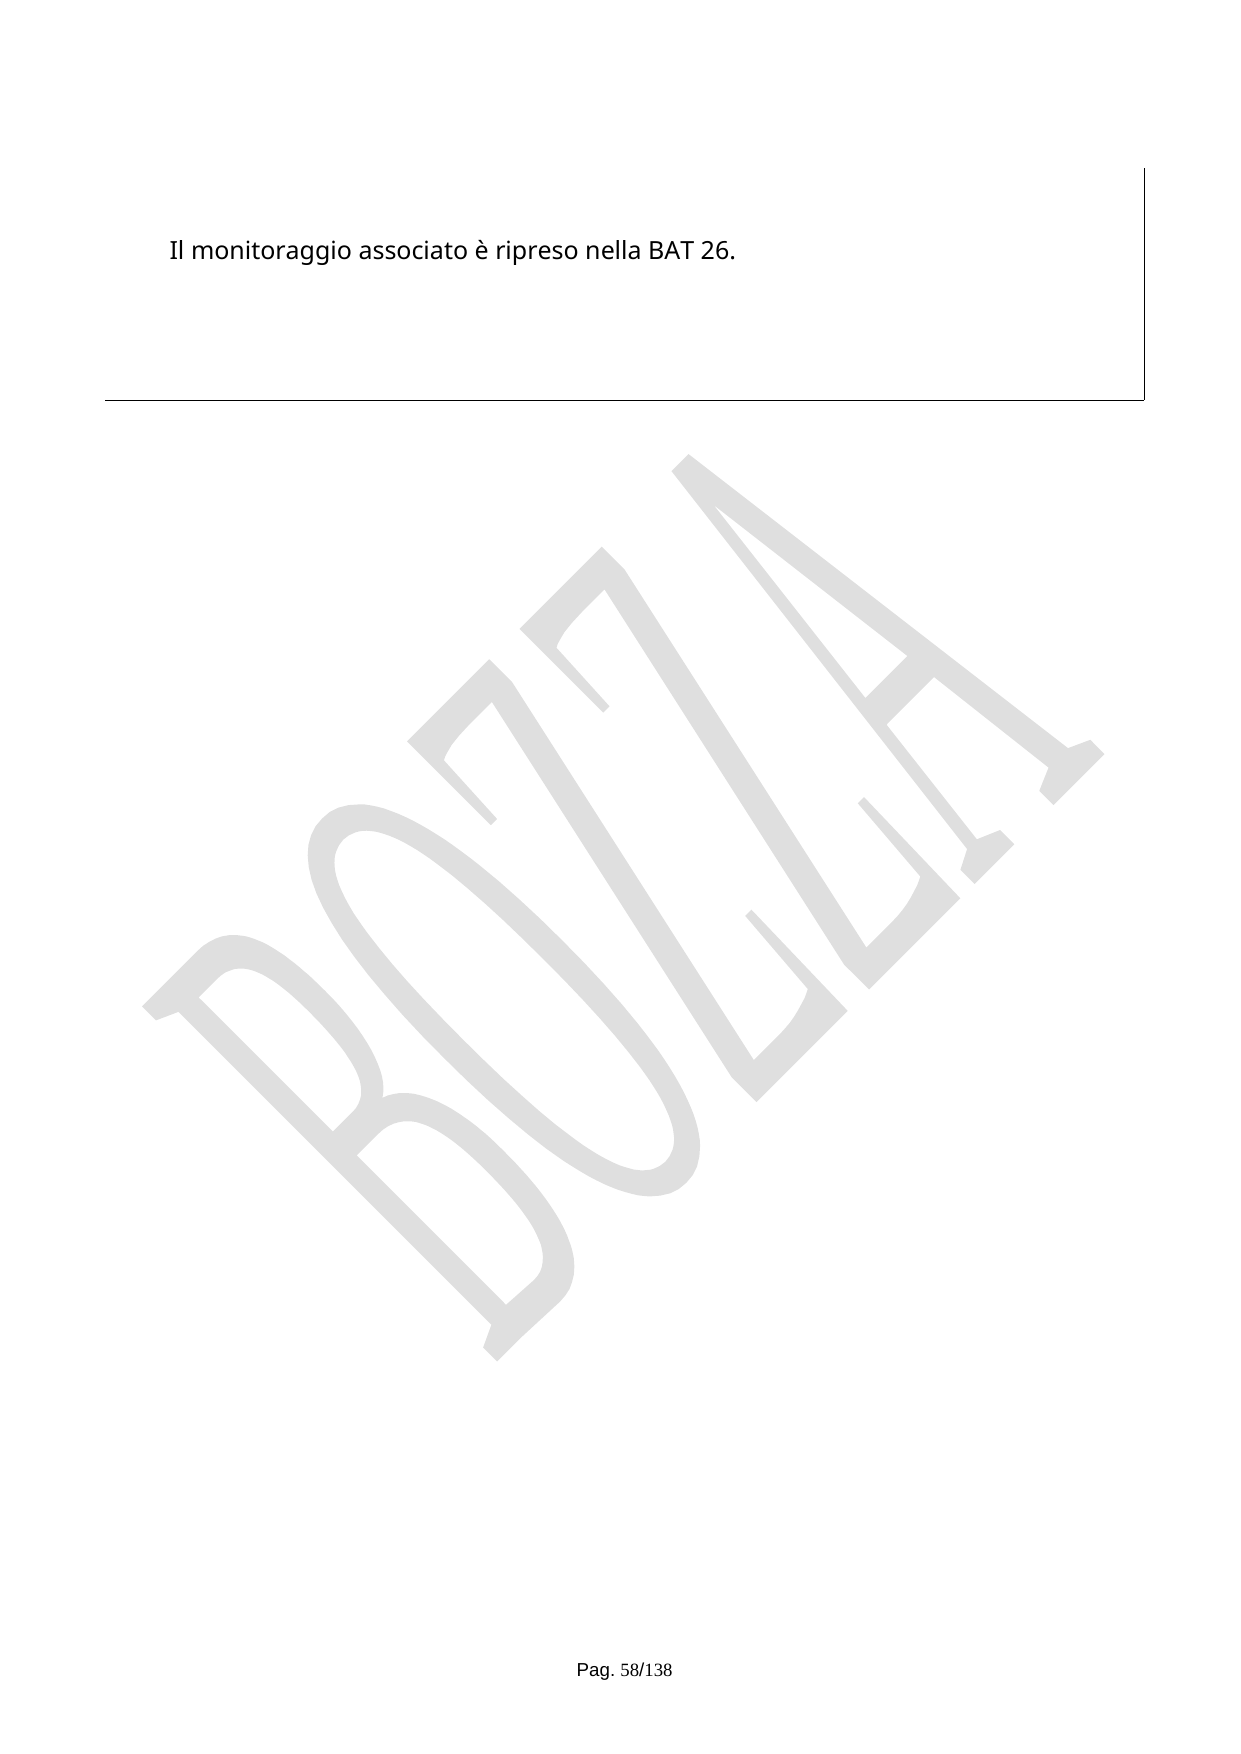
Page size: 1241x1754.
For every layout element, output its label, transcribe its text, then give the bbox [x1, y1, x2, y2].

text Il monitoraggio associato è ripreso nella BAT 26. [105, 168, 1144, 267]
